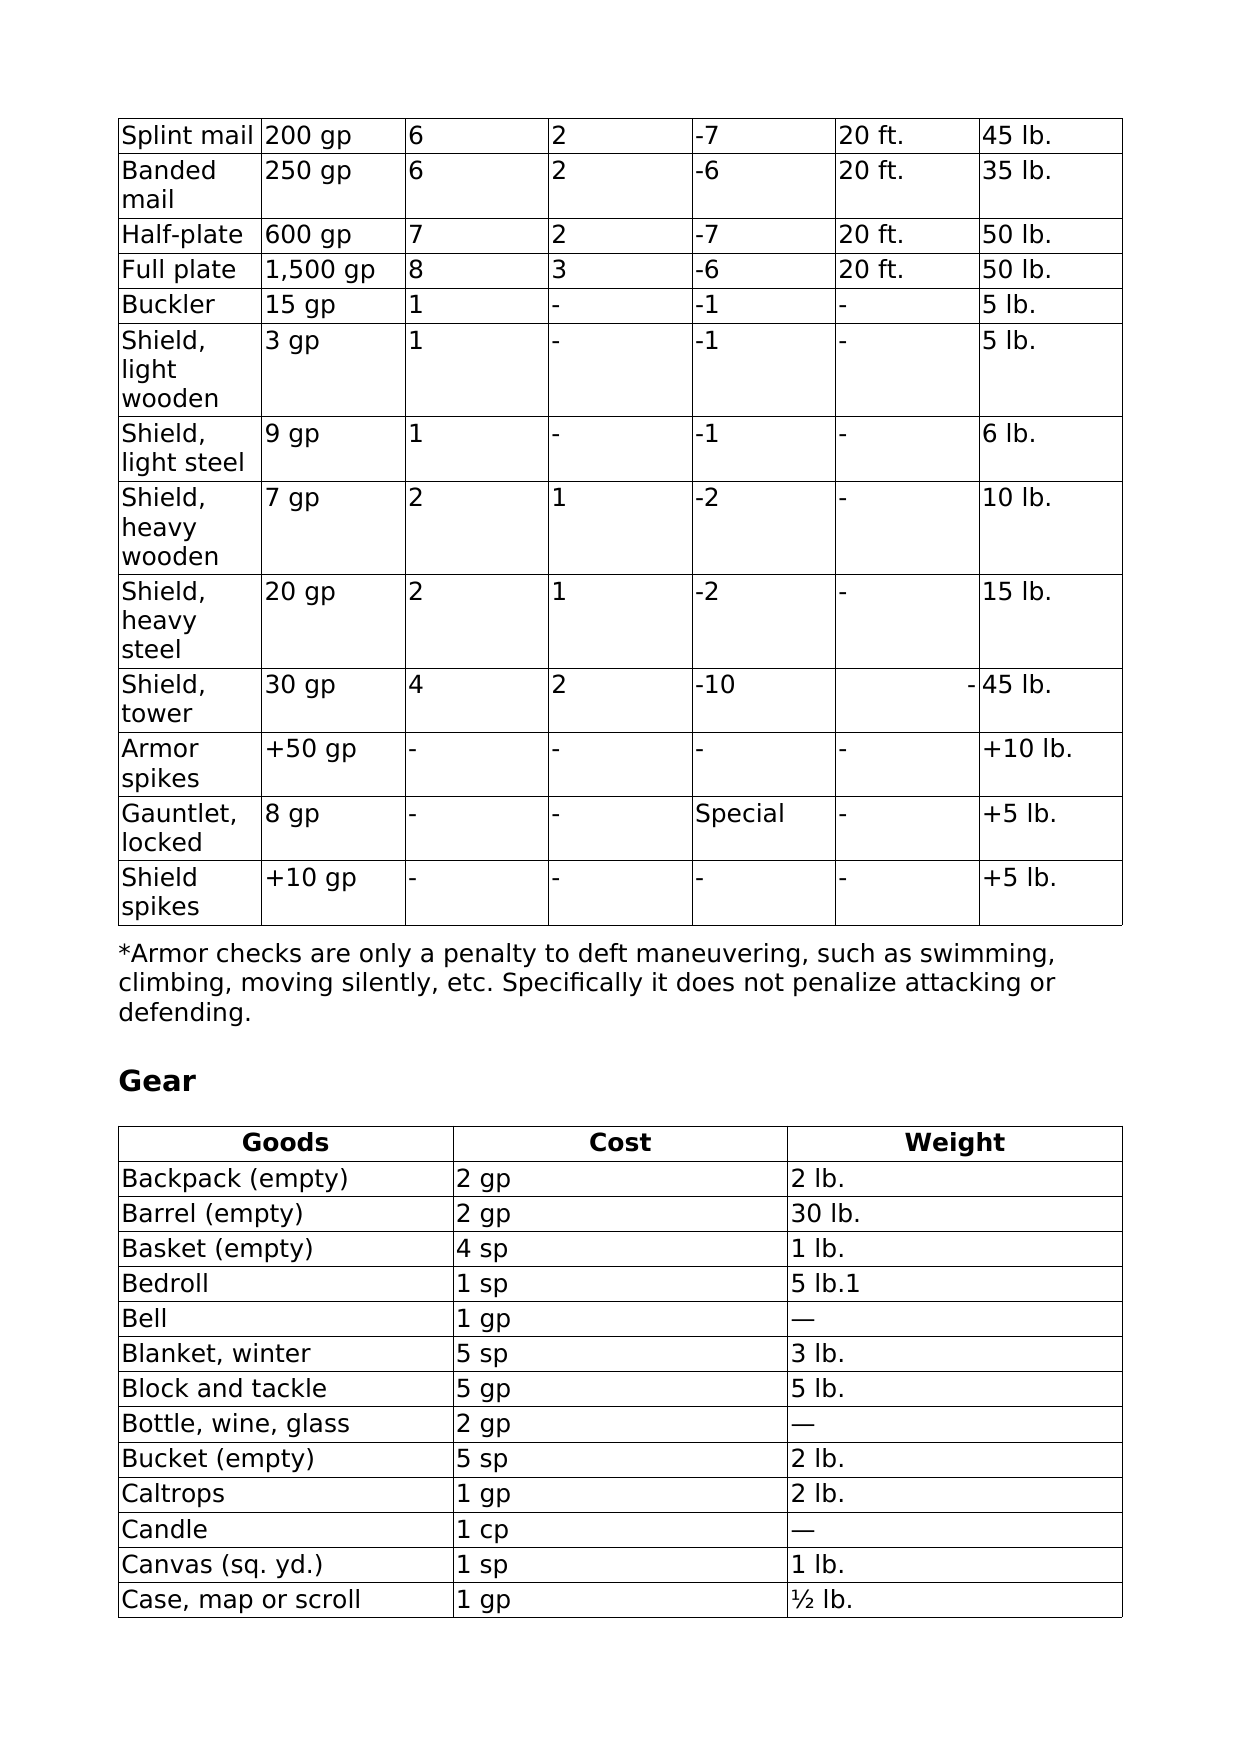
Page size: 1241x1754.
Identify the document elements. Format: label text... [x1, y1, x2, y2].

table_cell - [406, 733, 548, 796]
table_cell - [836, 324, 979, 416]
table_cell - [836, 861, 979, 924]
table_header Weight [788, 1127, 1122, 1161]
table_cell 1 lb. [788, 1548, 1122, 1582]
table_cell 2 lb. [788, 1443, 1122, 1477]
table_cell +10 gp [262, 861, 405, 924]
table_cell Shield spikes [119, 861, 261, 924]
table_cell - [693, 861, 835, 924]
table_cell - [836, 482, 979, 574]
table_cell - [836, 669, 979, 732]
table_cell 45 lb. [980, 669, 1122, 732]
table_cell Buckler [119, 289, 261, 323]
table_cell ½ lb. [788, 1583, 1122, 1617]
table_cell +50 gp [262, 733, 405, 796]
table_cell Barrel (empty) [119, 1197, 453, 1231]
table_cell Bell [119, 1302, 453, 1336]
table_cell 2 lb. [788, 1162, 1122, 1196]
table_cell -1 [693, 324, 835, 416]
table_cell -1 [693, 289, 835, 323]
table_cell -1 [693, 417, 835, 481]
table_cell 1 lb. [788, 1232, 1122, 1266]
table_cell Canvas (sq. yd.) [119, 1548, 453, 1582]
table_cell - [549, 861, 692, 924]
table_cell - [836, 289, 979, 323]
table_cell 1 gp [454, 1302, 787, 1336]
table_cell +10 lb. [980, 733, 1122, 796]
table_cell 2 gp [454, 1162, 787, 1196]
table_cell 30 lb. [788, 1197, 1122, 1231]
table_cell 9 gp [262, 417, 405, 481]
table_cell 2 [549, 119, 692, 153]
table_cell 1 [406, 324, 548, 416]
table_cell 1,500 gp [262, 254, 405, 288]
table_cell 1 sp [454, 1267, 787, 1301]
subtitle Gear [118, 1064, 1122, 1098]
table_cell - [693, 733, 835, 796]
table_cell 20 ft. [836, 254, 979, 288]
table_cell Bucket (empty) [119, 1443, 453, 1477]
table_cell 7 [406, 219, 548, 253]
table_cell 15 lb. [980, 575, 1122, 667]
table_cell 5 lb. [788, 1372, 1122, 1406]
table_cell 2 gp [454, 1407, 787, 1442]
table_cell -2 [693, 575, 835, 667]
table_cell 3 lb. [788, 1337, 1122, 1371]
table_cell — [788, 1407, 1122, 1442]
table_cell 5 lb.1 [788, 1267, 1122, 1301]
table_cell 2 [549, 219, 692, 253]
table_cell - [836, 417, 979, 481]
table_cell Banded mail [119, 154, 261, 217]
table_cell 2 [549, 669, 692, 732]
table_cell Shield, light steel [119, 417, 261, 481]
table_cell -2 [693, 482, 835, 574]
table_cell 1 [406, 289, 548, 323]
table_cell 3 gp [262, 324, 405, 416]
table_cell 5 sp [454, 1443, 787, 1477]
table_cell 3 [549, 254, 692, 288]
table_cell Shield, light wooden [119, 324, 261, 416]
table_cell Armor spikes [119, 733, 261, 796]
table_cell Blanket, winter [119, 1337, 453, 1371]
table_cell Candle [119, 1513, 453, 1547]
table_cell 15 gp [262, 289, 405, 323]
table_cell - [406, 861, 548, 924]
table_cell 250 gp [262, 154, 405, 217]
table_header Cost [454, 1127, 787, 1161]
table_cell 35 lb. [980, 154, 1122, 217]
table_cell Caltrops [119, 1478, 453, 1512]
table_cell - [836, 575, 979, 667]
table_cell 20 ft. [836, 219, 979, 253]
table_cell 1 gp [454, 1583, 787, 1617]
table_cell - [549, 324, 692, 416]
table_cell 6 [406, 154, 548, 217]
table_cell 4 sp [454, 1232, 787, 1266]
table_cell 45 lb. [980, 119, 1122, 153]
table_cell 10 lb. [980, 482, 1122, 574]
table_cell 5 gp [454, 1372, 787, 1406]
table_cell Shield, heavy wooden [119, 482, 261, 574]
table_cell 200 gp [262, 119, 405, 153]
table_cell 2 [406, 482, 548, 574]
table_cell Shield, heavy steel [119, 575, 261, 667]
table_cell Half-plate [119, 219, 261, 253]
table_cell Gauntlet, locked [119, 797, 261, 860]
table_cell 2 [406, 575, 548, 667]
table_cell 5 sp [454, 1337, 787, 1371]
table_cell Shield, tower [119, 669, 261, 732]
table_cell 4 [406, 669, 548, 732]
table_cell 7 gp [262, 482, 405, 574]
table_cell -10 [693, 669, 835, 732]
table_cell 30 gp [262, 669, 405, 732]
table_cell 2 lb. [788, 1478, 1122, 1512]
table_cell Block and tackle [119, 1372, 453, 1406]
table_cell -6 [693, 254, 835, 288]
text *Armor checks are only a penalty to deft maneuvering, such as swimming, climbing, moving silently, etc. Specifically it does not penalize attacking or defending. [118, 939, 1122, 1027]
table_cell 50 lb. [980, 254, 1122, 288]
table_cell - [836, 733, 979, 796]
table_cell 20 ft. [836, 119, 979, 153]
table_cell +5 lb. [980, 861, 1122, 924]
table_cell 5 lb. [980, 289, 1122, 323]
table_cell -7 [693, 119, 835, 153]
table_cell 2 gp [454, 1197, 787, 1231]
table_cell Special [693, 797, 835, 860]
table_cell 5 lb. [980, 324, 1122, 416]
table_cell 6 [406, 119, 548, 153]
table_cell 8 gp [262, 797, 405, 860]
table_cell 6 lb. [980, 417, 1122, 481]
table_cell 2 [549, 154, 692, 217]
table_cell - [836, 797, 979, 860]
table_cell Full plate [119, 254, 261, 288]
table_cell - [406, 797, 548, 860]
table_cell 1 [549, 482, 692, 574]
table_cell -7 [693, 219, 835, 253]
table_cell — [788, 1302, 1122, 1336]
table_cell 20 gp [262, 575, 405, 667]
table_cell 1 [406, 417, 548, 481]
table_cell 600 gp [262, 219, 405, 253]
table_cell 8 [406, 254, 548, 288]
table_cell Backpack (empty) [119, 1162, 453, 1196]
table_cell Bottle, wine, glass [119, 1407, 453, 1442]
table_cell Splint mail [119, 119, 261, 153]
table_cell 1 gp [454, 1478, 787, 1512]
table_cell Bedroll [119, 1267, 453, 1301]
table_cell 50 lb. [980, 219, 1122, 253]
table_cell - [549, 797, 692, 860]
table_cell - [549, 733, 692, 796]
table_cell Basket (empty) [119, 1232, 453, 1266]
table_cell Case, map or scroll [119, 1583, 453, 1617]
table_cell 1 sp [454, 1548, 787, 1582]
table_cell - [549, 417, 692, 481]
table_cell 1 [549, 575, 692, 667]
table_cell +5 lb. [980, 797, 1122, 860]
table_header Goods [119, 1127, 453, 1161]
table_cell 1 cp [454, 1513, 787, 1547]
table_cell -6 [693, 154, 835, 217]
table_cell 20 ft. [836, 154, 979, 217]
table_cell — [788, 1513, 1122, 1547]
table_cell - [549, 289, 692, 323]
